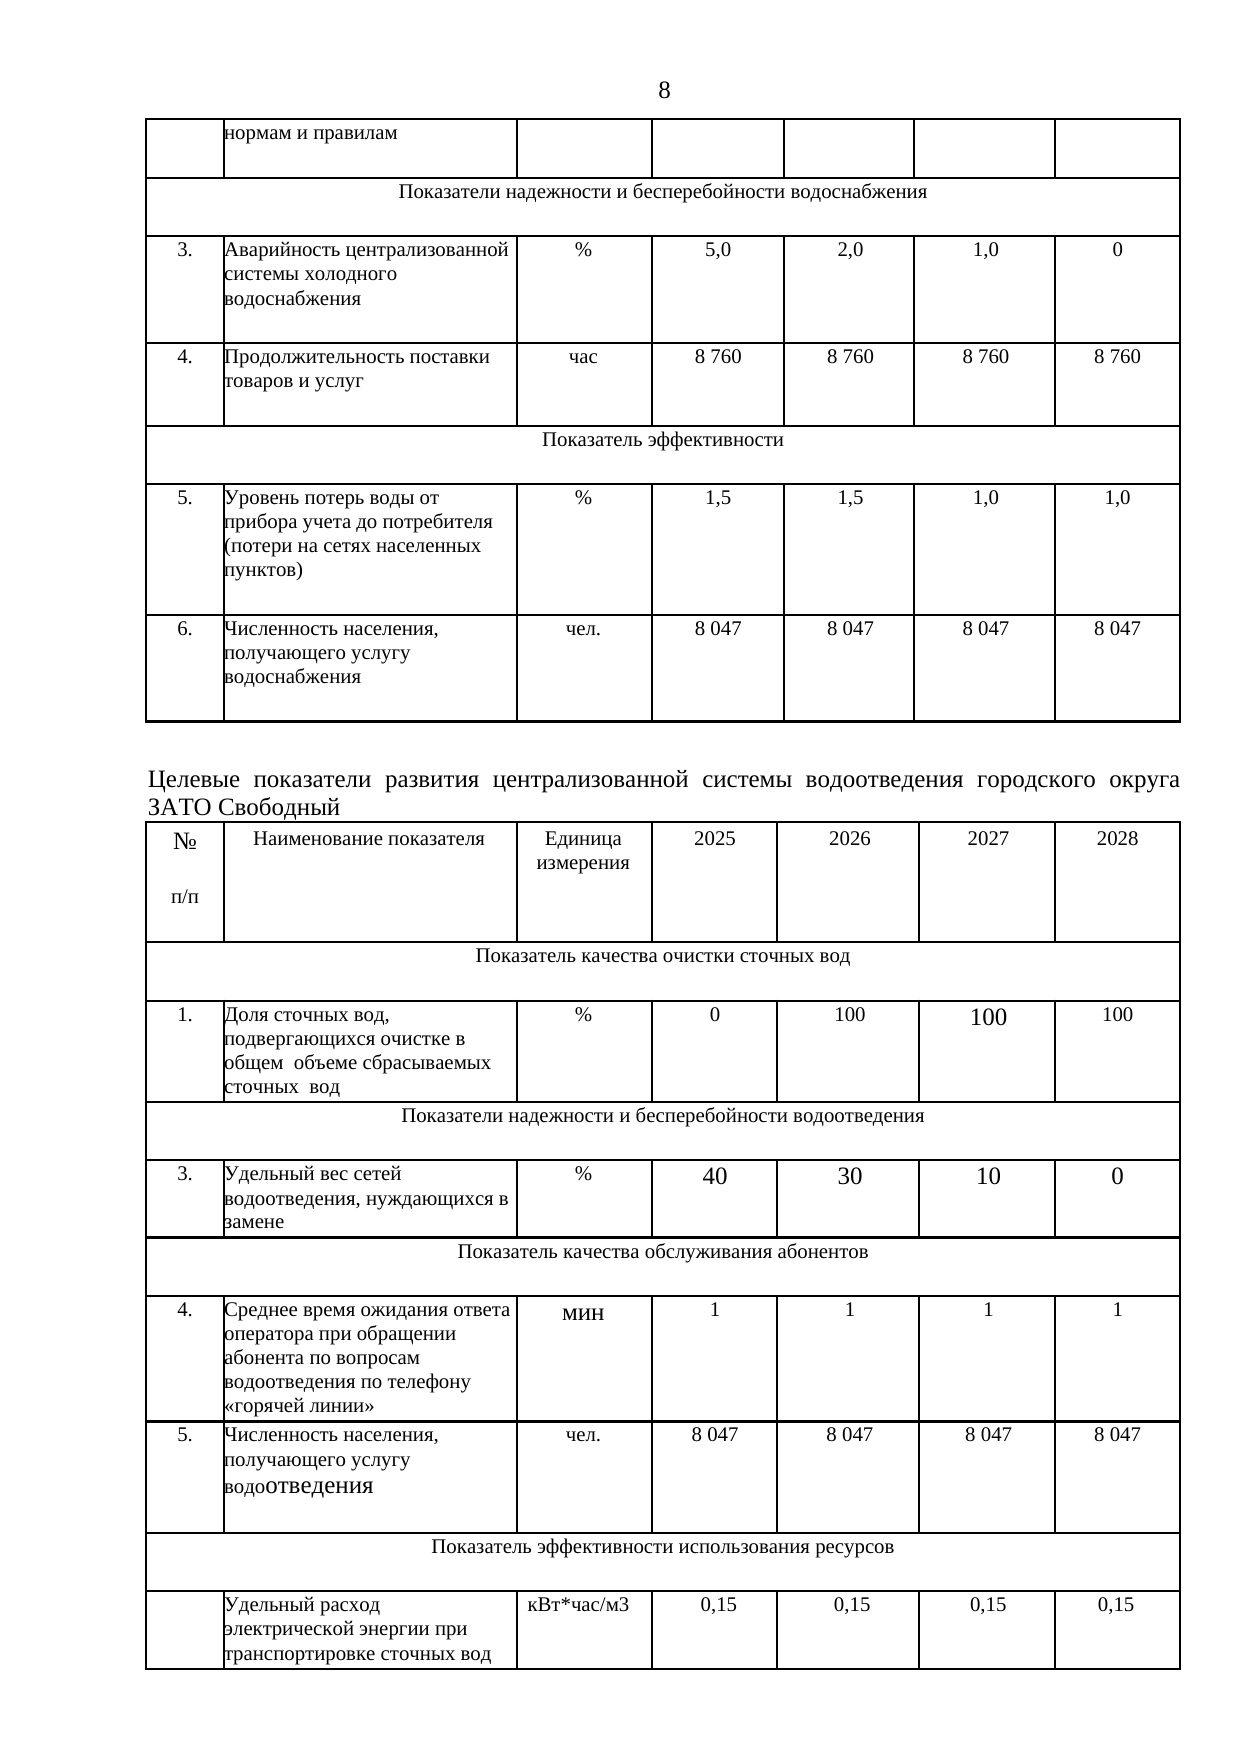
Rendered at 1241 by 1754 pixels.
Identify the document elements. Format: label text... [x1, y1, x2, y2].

table_cell [147, 120, 223, 177]
table_cell Показатели надежности и бесперебойности водоснабжения [147, 179, 1179, 235]
table_cell 8 047 [1056, 616, 1179, 720]
table_cell 1 [920, 1297, 1054, 1420]
table_cell 1,0 [915, 485, 1054, 614]
table_cell 0,15 [920, 1592, 1054, 1667]
table_cell 6. [147, 616, 223, 720]
table_cell 8 047 [653, 1423, 776, 1532]
table_cell 8 047 [915, 616, 1054, 720]
table_cell [518, 120, 651, 177]
table_cell Удельный вес сетей водоотведения, нуждающихся в замене [225, 1161, 516, 1236]
table_cell % [518, 485, 651, 614]
table_cell Показатель качества обслуживания абонентов [147, 1239, 1179, 1295]
table_cell [915, 120, 1054, 177]
table_cell 0 [1056, 1161, 1179, 1236]
table_cell 100 [1056, 1002, 1179, 1101]
table_cell 1,5 [785, 485, 913, 614]
table_cell Среднее время ожидания ответа оператора при обращении абонента по вопросам водоотведения по телефону «горячей линии» [225, 1297, 516, 1420]
table_cell нормам и правилам [225, 120, 516, 177]
table_cell 1,5 [653, 485, 783, 614]
table_cell 1. [147, 1002, 223, 1101]
table_cell Показатель эффективности использования ресурсов [147, 1534, 1179, 1590]
table_cell 8 047 [1056, 1423, 1179, 1532]
table_cell Доля сточных вод, подвергающихся очистке в общем объеме сбрасываемых сточных вод [225, 1002, 516, 1101]
table_cell 0,15 [1056, 1592, 1179, 1667]
table_cell Аварийность централизованной системы холодного водоснабжения [225, 237, 516, 342]
table_cell чел. [518, 616, 651, 720]
table_cell час [518, 344, 651, 424]
table_cell мин [518, 1297, 651, 1420]
table_cell 5,0 [653, 237, 783, 342]
table_cell 100 [778, 1002, 918, 1101]
table_cell кВт*час/м3 [518, 1592, 651, 1667]
table_cell 40 [653, 1161, 776, 1236]
table_cell 0 [653, 1002, 776, 1101]
table_header 2027 [920, 823, 1054, 941]
table_cell [147, 1592, 223, 1667]
table_cell 100 [920, 1002, 1054, 1101]
table_cell 1 [778, 1297, 918, 1420]
table_cell 30 [778, 1161, 918, 1236]
table_cell [653, 120, 783, 177]
text Целевые показатели развития централизованной системы водоотведения городского округа ЗАТО Свободный [148, 764, 1181, 821]
table_header 2025 [653, 823, 776, 941]
table_cell [785, 120, 913, 177]
table_cell 1,0 [1056, 485, 1179, 614]
table_cell Численность населения, получающего услугу водоснабжения [225, 616, 516, 720]
table_header 2028 [1056, 823, 1179, 941]
table_cell Показатель качества очистки сточных вод [147, 943, 1179, 999]
table_header Единица измерения [518, 823, 651, 941]
table_cell 8 047 [778, 1423, 918, 1532]
table_cell Численность населения, получающего услугу водоотведения [225, 1423, 516, 1532]
table_cell % [518, 1161, 651, 1236]
table_cell Удельный расход электрической энергии при транспортировке сточных вод [225, 1592, 516, 1667]
table_cell 8 760 [785, 344, 913, 424]
table_cell 1 [653, 1297, 776, 1420]
table_cell 4. [147, 1297, 223, 1420]
table_cell 8 047 [653, 616, 783, 720]
table_cell 0,15 [778, 1592, 918, 1667]
table_cell 3. [147, 1161, 223, 1236]
table_cell % [518, 1002, 651, 1101]
table_cell 4. [147, 344, 223, 424]
table_cell 1,0 [915, 237, 1054, 342]
table_header № п/п [147, 823, 223, 941]
table_cell 0 [1056, 237, 1179, 342]
table_cell 8 760 [653, 344, 783, 424]
table_cell 8 047 [785, 616, 913, 720]
table_cell 8 760 [915, 344, 1054, 424]
table_cell 5. [147, 1423, 223, 1532]
table_cell 10 [920, 1161, 1054, 1236]
table_cell 2,0 [785, 237, 913, 342]
table_cell % [518, 237, 651, 342]
table_cell Показатель эффективности [147, 427, 1179, 483]
table_header Наименование показателя [225, 823, 516, 941]
table_cell [1056, 120, 1179, 177]
table_cell Уровень потерь воды от прибора учета до потребителя (потери на сетях населенных пунктов) [225, 485, 516, 614]
table_cell 8 047 [920, 1423, 1054, 1532]
table_header 2026 [778, 823, 918, 941]
table_cell 1 [1056, 1297, 1179, 1420]
table_cell 8 760 [1056, 344, 1179, 424]
table_cell чел. [518, 1423, 651, 1532]
table_cell Показатели надежности и бесперебойности водоотведения [147, 1103, 1179, 1159]
table_cell 0,15 [653, 1592, 776, 1667]
table_cell 3. [147, 237, 223, 342]
table_cell Продолжительность поставки товаров и услуг [225, 344, 516, 424]
table_cell 5. [147, 485, 223, 614]
